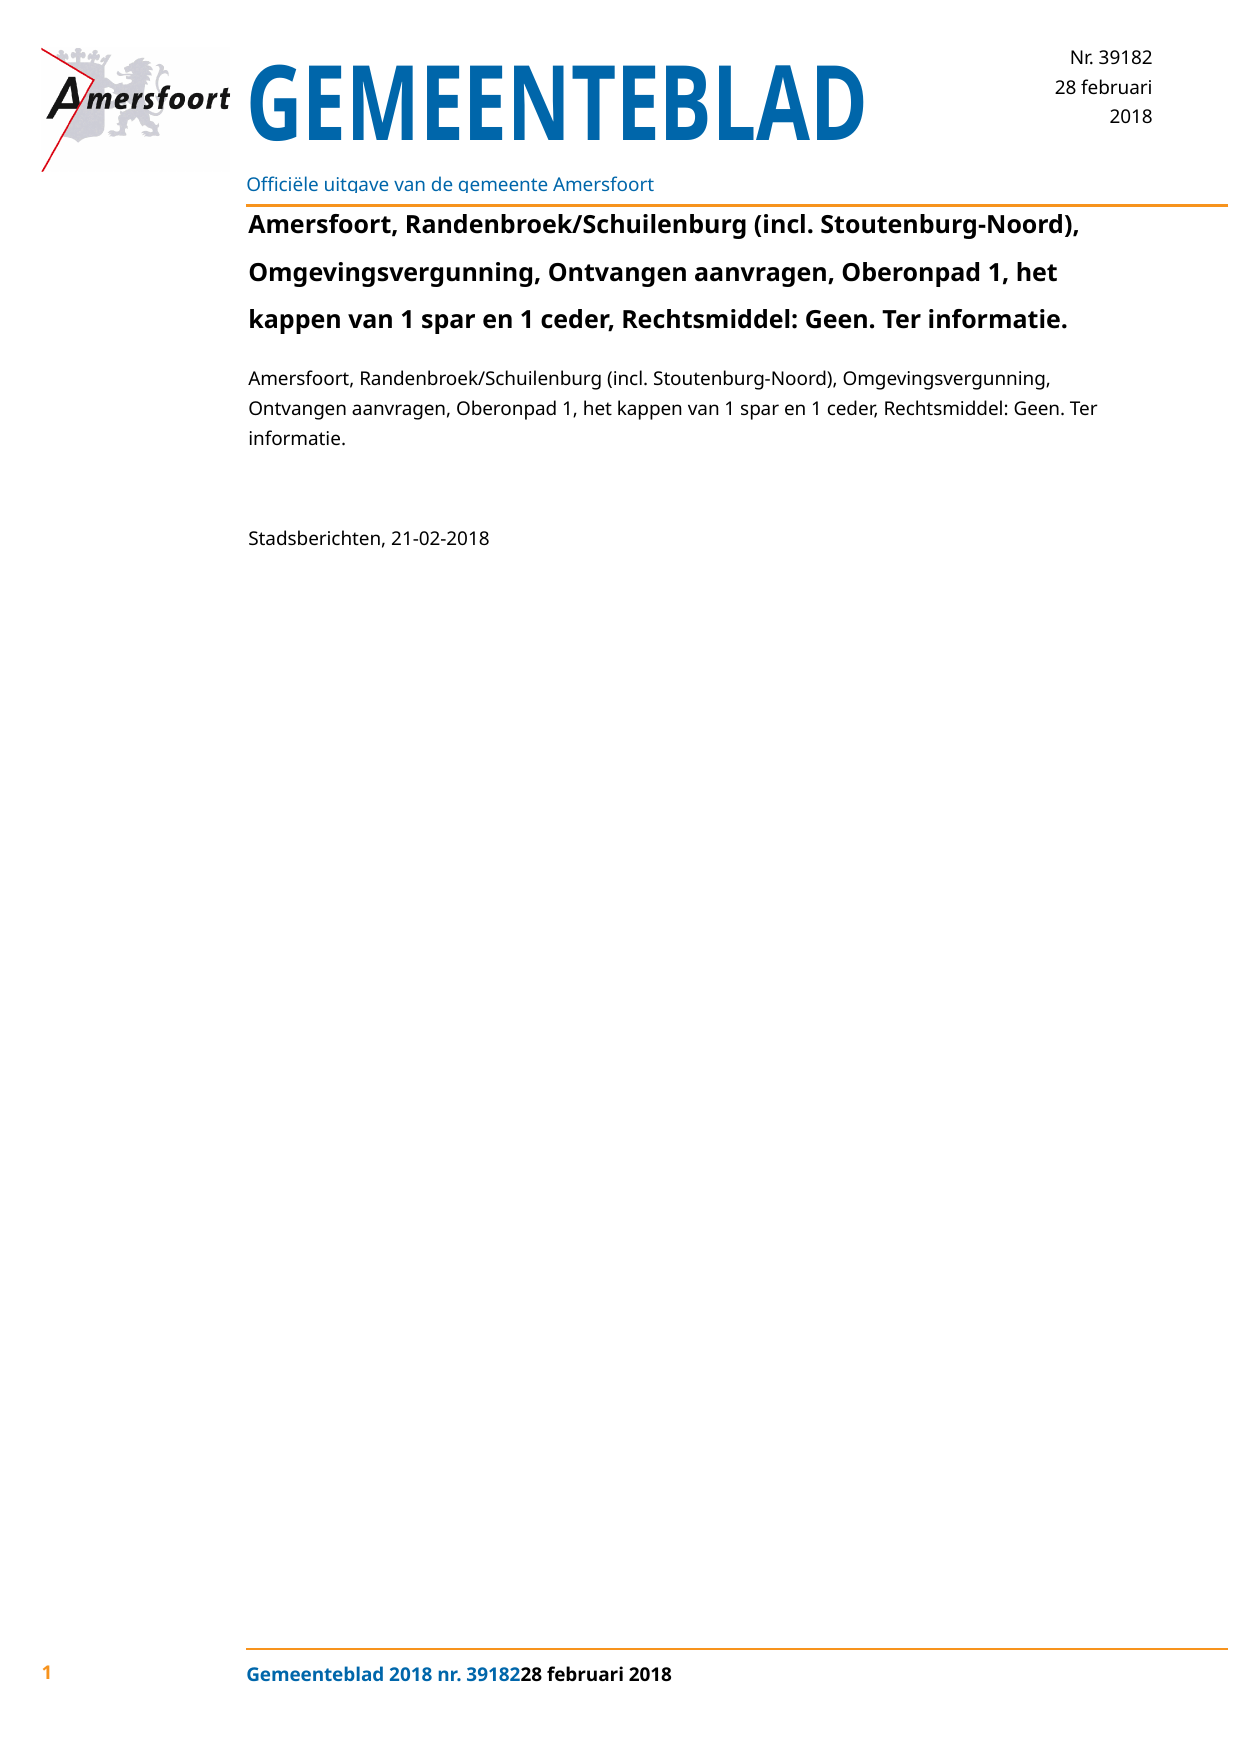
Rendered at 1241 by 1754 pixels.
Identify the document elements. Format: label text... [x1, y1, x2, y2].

picture [41, 47, 231, 172]
text Amersfoort, Randenbroek/Schuilenburg (incl. Stoutenburg-Noord), Omgevingsvergunning, Ontvangen aanvragen, Oberonpad 1, het kappen van 1 spar en 1 ceder, Rechtsmiddel: Geen. Ter informatie. [248, 366, 1152, 450]
text Amersfoort, Randenbroek/Schuilenburg (incl. Stoutenburg-Noord), Omgevingsvergunning, Ontvangen aanvragen, Oberonpad 1, het kappen van 1 spar en 1 ceder, Rechtsmiddel: Geen. Ter informatie. [248, 207, 1152, 336]
text Stadsberichten, 21-02-2018 [248, 526, 1152, 551]
